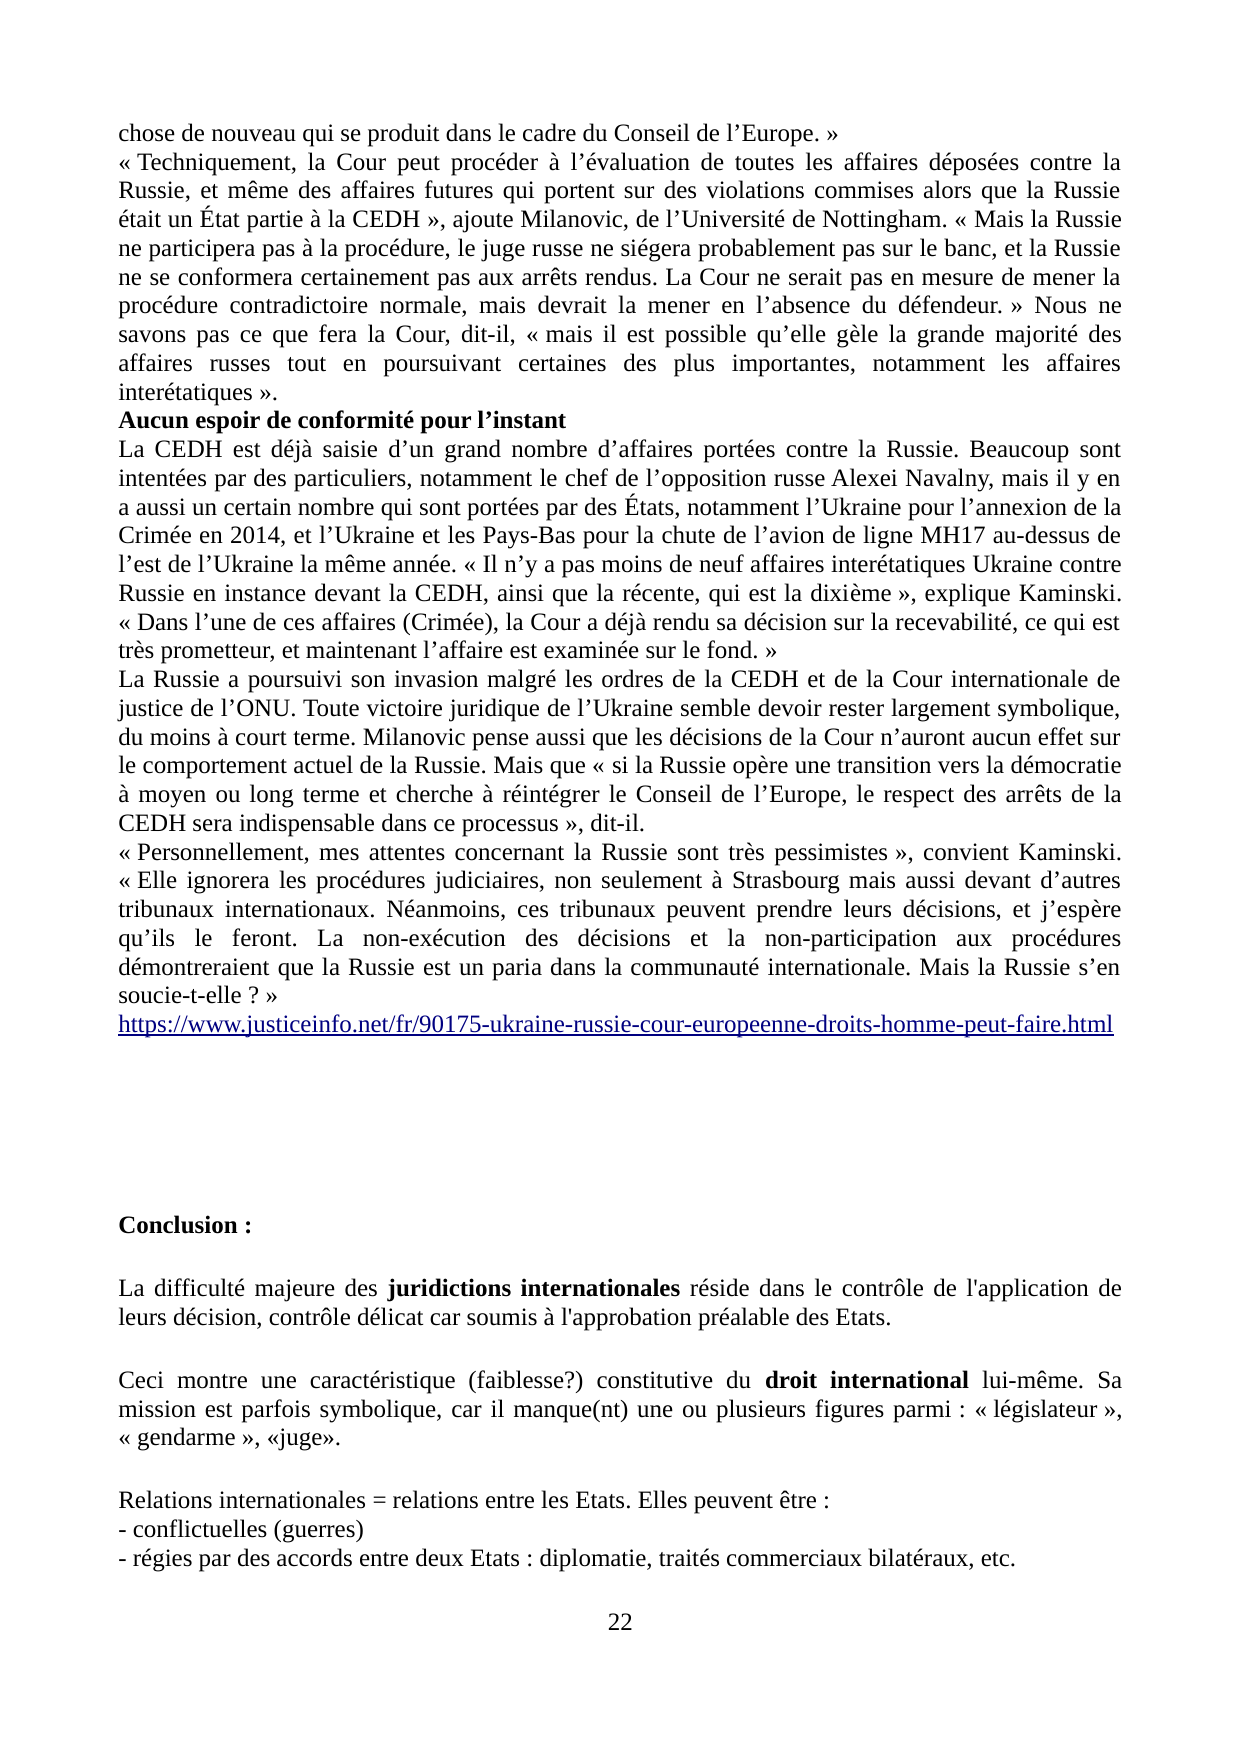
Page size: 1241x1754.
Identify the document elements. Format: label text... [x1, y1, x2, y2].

text - régies par des accords entre deux Etats : diplomatie, traités commerciaux bilatéraux, etc. [118, 1543, 1122, 1572]
text Relations internationales = relations entre les Etats. Elles peuvent être : [118, 1485, 1122, 1514]
text « Personnellement, mes attentes concernant la Russie sont très pessimistes », convient Kaminski. « Elle ignorera les procédures judiciaires, non seulement à Strasbourg mais aussi devant d’autres tribunaux internationaux. Néanmoins, ces tribunaux peuvent prendre leurs décisions, et j’espère qu’ils le feront. La non-exécution des décisions et la non-participation aux procédures démontreraient que la Russie est un paria dans la communauté internationale. Mais la Russie s’en soucie-t-elle ? » [118, 837, 1122, 1009]
text La CEDH est déjà saisie d’un grand nombre d’affaires portées contre la Russie. Beaucoup sont intentées par des particuliers, notamment le chef de l’opposition russe Alexei Navalny, mais il y en a aussi un certain nombre qui sont portées par des États, notamment l’Ukraine pour l’annexion de la Crimée en 2014, et l’Ukraine et les Pays-Bas pour la chute de l’avion de ligne MH17 au-dessus de l’est de l’Ukraine la même année. « Il n’y a pas moins de neuf affaires interétatiques Ukraine contre Russie en instance devant la CEDH, ainsi que la récente, qui est la dixième », explique Kaminski. « Dans l’une de ces affaires (Crimée), la Cour a déjà rendu sa décision sur la recevabilité, ce qui est très prometteur, et maintenant l’affaire est examinée sur le fond. » [118, 434, 1122, 664]
text chose de nouveau qui se produit dans le cadre du Conseil de l’Europe. » [118, 118, 1122, 147]
text La difficulté majeure des juridictions internationales réside dans le contrôle de l'application de leurs décision, contrôle délicat car soumis à l'approbation préalable des Etats. [118, 1273, 1122, 1331]
text - conflictuelles (guerres) [118, 1514, 1122, 1543]
text Ceci montre une caractéristique (faiblesse?) constitutive du droit international lui-même. Sa mission est parfois symbolique, car il manque(nt) une ou plusieurs figures parmi : « législateur », « gendarme », «juge». [118, 1365, 1122, 1451]
subtitle Aucun espoir de conformité pour l’instant [118, 406, 1122, 434]
text https://www.justiceinfo.net/fr/90175-ukraine-russie-cour-europeenne-droits-homme-peut-faire.html [118, 1009, 1122, 1038]
text « Techniquement, la Cour peut procéder à l’évaluation de toutes les affaires déposées contre la Russie, et même des affaires futures qui portent sur des violations commises alors que la Russie était un État partie à la CEDH », ajoute Milanovic, de l’Université de Nottingham. « Mais la Russie ne participera pas à la procédure, le juge russe ne siégera probablement pas sur le banc, et la Russie ne se conformera certainement pas aux arrêts rendus. La Cour ne serait pas en mesure de mener la procédure contradictoire normale, mais devrait la mener en l’absence du défendeur. » Nous ne savons pas ce que fera la Cour, dit-il, « mais il est possible qu’elle gèle la grande majorité des affaires russes tout en poursuivant certaines des plus importantes, notamment les affaires interétatiques ». [118, 147, 1122, 406]
text Conclusion : [118, 1211, 1122, 1239]
text La Russie a poursuivi son invasion malgré les ordres de la CEDH et de la Cour internationale de justice de l’ONU. Toute victoire juridique de l’Ukraine semble devoir rester largement symbolique, du moins à court terme. Milanovic pense aussi que les décisions de la Cour n’auront aucun effet sur le comportement actuel de la Russie. Mais que « si la Russie opère une transition vers la démocratie à moyen ou long terme et cherche à réintégrer le Conseil de l’Europe, le respect des arrêts de la CEDH sera indispensable dans ce processus », dit-il. [118, 664, 1122, 837]
